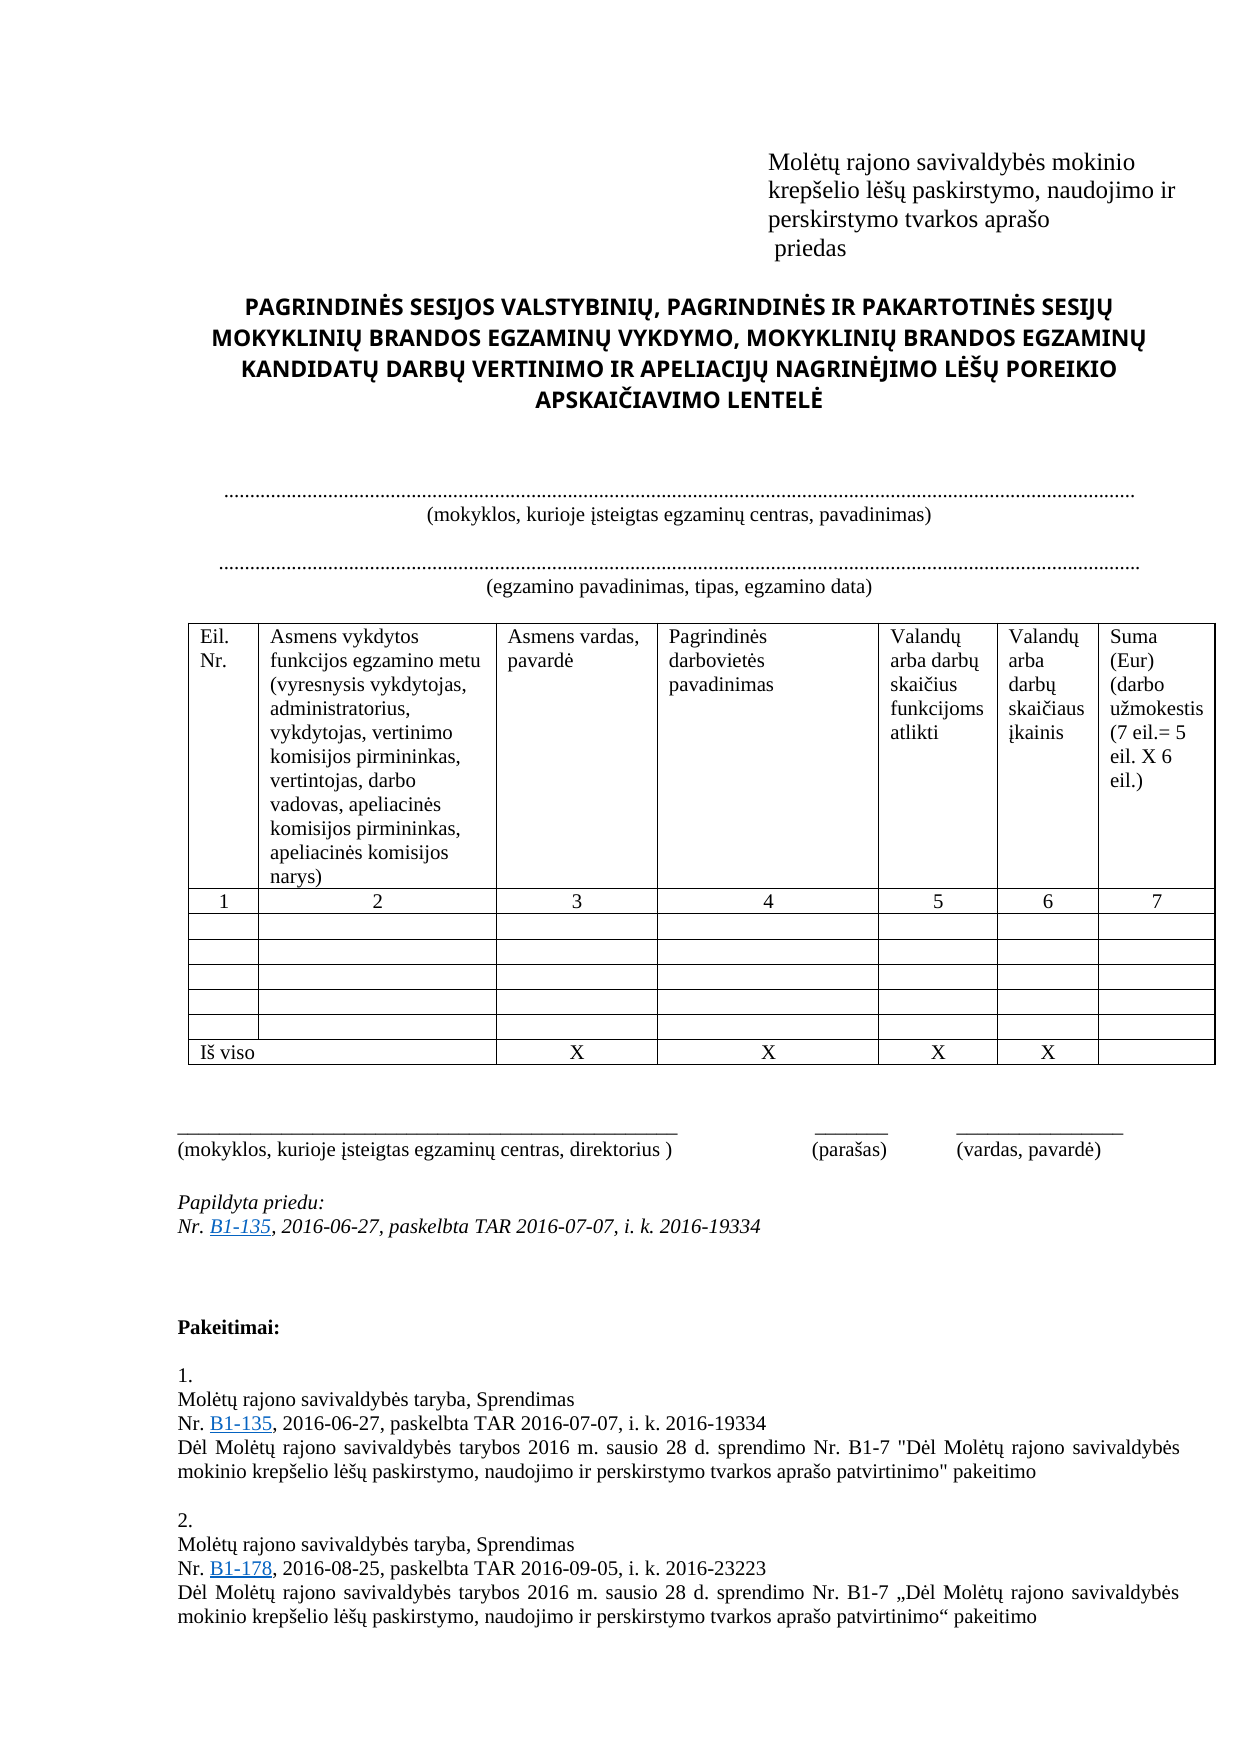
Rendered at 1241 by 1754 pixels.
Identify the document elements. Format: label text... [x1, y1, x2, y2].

text 1. [177, 1363, 1181, 1387]
table_cell [497, 990, 657, 1014]
table_cell 4 [658, 889, 878, 913]
table_cell [879, 914, 997, 938]
table_cell X [998, 1040, 1098, 1064]
table_cell [879, 965, 997, 989]
table_cell [998, 990, 1098, 1014]
table_cell [189, 990, 258, 1014]
table_cell [1099, 1040, 1214, 1064]
text Molėtų rajono savivaldybės taryba, Sprendimas [177, 1532, 1181, 1556]
table_cell 3 [497, 889, 657, 913]
text Papildyta priedu: [177, 1190, 1181, 1214]
table_cell [189, 1015, 258, 1039]
text PAGRINDINĖS SESIJOS VALSTYBINIŲ, PAGRINDINĖS IR PAKARTOTINĖS SESIJŲ MOKYKLINIŲ BRANDOS EGZAMINŲ VYKDYMO, MOKYKLINIŲ BRANDOS EGZAMINŲ KANDIDATŲ DARBŲ VERTINIMO IR APELIACIJŲ NAGRINĖJIMO LĖŠŲ POREIKIO APSKAIČIAVIMO LENTELĖ [177, 291, 1181, 416]
table_cell [1099, 990, 1214, 1014]
table_cell X [497, 1040, 657, 1064]
text krepšelio lėšų paskirstymo, naudojimo ir [768, 176, 1181, 204]
text Dėl Molėtų rajono savivaldybės tarybos 2016 m. sausio 28 d. sprendimo Nr. B1-7 „Dėl Molėtų rajono savivaldybės mokinio krepšelio lėšų paskirstymo, naudojimo ir perskirstymo tvarkos aprašo patvirtinimo“ pakeitimo [177, 1580, 1181, 1628]
table_cell [658, 990, 878, 1014]
table_cell [259, 1015, 496, 1039]
table_cell X [658, 1040, 878, 1064]
text priedas [768, 233, 1181, 262]
table_cell [259, 914, 496, 938]
table_header Asmens vykdytos funkcijos egzamino metu (vyresnysis vykdytojas, administratorius, vykdytojas, vertinimo komisijos pirmininkas, vertintojas, darbo vadovas, apeliacinės komisijos pirmininkas, apeliacinės komisijos narys) [259, 624, 496, 888]
table_cell [998, 1015, 1098, 1039]
table_cell [879, 940, 997, 963]
text Molėtų rajono savivaldybės taryba, Sprendimas [177, 1387, 1181, 1411]
table_cell [259, 965, 496, 989]
table_cell [259, 940, 496, 963]
table_cell [998, 965, 1098, 989]
table_cell [658, 914, 878, 938]
table_cell [189, 940, 258, 963]
table_cell [189, 965, 258, 989]
table_cell [1099, 965, 1214, 989]
text Molėtų rajono savivaldybės mokinio [768, 147, 1181, 176]
text Dėl Molėtų rajono savivaldybės tarybos 2016 m. sausio 28 d. sprendimo Nr. B1-7 "Dėl Molėtų rajono savivaldybės mokinio krepšelio lėšų paskirstymo, naudojimo ir perskirstymo tvarkos aprašo patvirtinimo" pakeitimo [177, 1435, 1181, 1483]
text ................................................................................................................................................................................. [177, 550, 1181, 574]
text perskirstymo tvarkos aprašo [768, 204, 1181, 233]
table_cell [658, 965, 878, 989]
table_cell [658, 940, 878, 963]
text Nr. B1-178, 2016-08-25, paskelbta TAR 2016-09-05, i. k. 2016-23223 [177, 1556, 1181, 1580]
table_cell 5 [879, 889, 997, 913]
table_cell [497, 965, 657, 989]
table_header Asmens vardas, pavardė [497, 624, 657, 888]
text (mokyklos, kurioje įsteigtas egzaminų centras, direktorius ) (parašas) (vardas, pavardė) [177, 1137, 1181, 1161]
table_cell [497, 914, 657, 938]
table_cell [998, 940, 1098, 963]
table_header Pagrindinės darbovietės pavadinimas [658, 624, 878, 888]
table_cell [998, 914, 1098, 938]
text ________________________________________________ _______ ________________ [177, 1113, 1181, 1137]
table_cell [1099, 940, 1214, 963]
table_cell 1 [189, 889, 258, 913]
table_cell [189, 914, 258, 938]
table_cell [879, 1015, 997, 1039]
text ............................................................................................................................................................................... [177, 478, 1181, 502]
table_cell 7 [1099, 889, 1214, 913]
table_cell [658, 1015, 878, 1039]
table_cell [497, 1015, 657, 1039]
table_header Valandų arba darbų skaičius funkcijoms atlikti [879, 624, 997, 888]
text Nr. B1-135, 2016-06-27, paskelbta TAR 2016-07-07, i. k. 2016-19334 [177, 1214, 1181, 1238]
table_header Suma (Eur) (darbo užmokestis (7 eil.= 5 eil. X 6 eil.) [1099, 624, 1214, 888]
text Nr. B1-135, 2016-06-27, paskelbta TAR 2016-07-07, i. k. 2016-19334 [177, 1411, 1181, 1435]
table_cell [879, 990, 997, 1014]
table_cell [1099, 1015, 1214, 1039]
table_cell 6 [998, 889, 1098, 913]
table_cell Iš viso [189, 1040, 496, 1064]
table_cell [1099, 914, 1214, 938]
table_header Eil. Nr. [189, 624, 258, 888]
table_cell [259, 990, 496, 1014]
table_cell [497, 940, 657, 963]
table_cell X [879, 1040, 997, 1064]
text (egzamino pavadinimas, tipas, egzamino data) [177, 574, 1181, 598]
table_header Valandų arba darbų skaičiaus įkainis [998, 624, 1098, 888]
table_cell 2 [259, 889, 496, 913]
text 2. [177, 1507, 1181, 1532]
text (mokyklos, kurioje įsteigtas egzaminų centras, pavadinimas) [177, 502, 1181, 526]
text Pakeitimai: [177, 1315, 1181, 1339]
